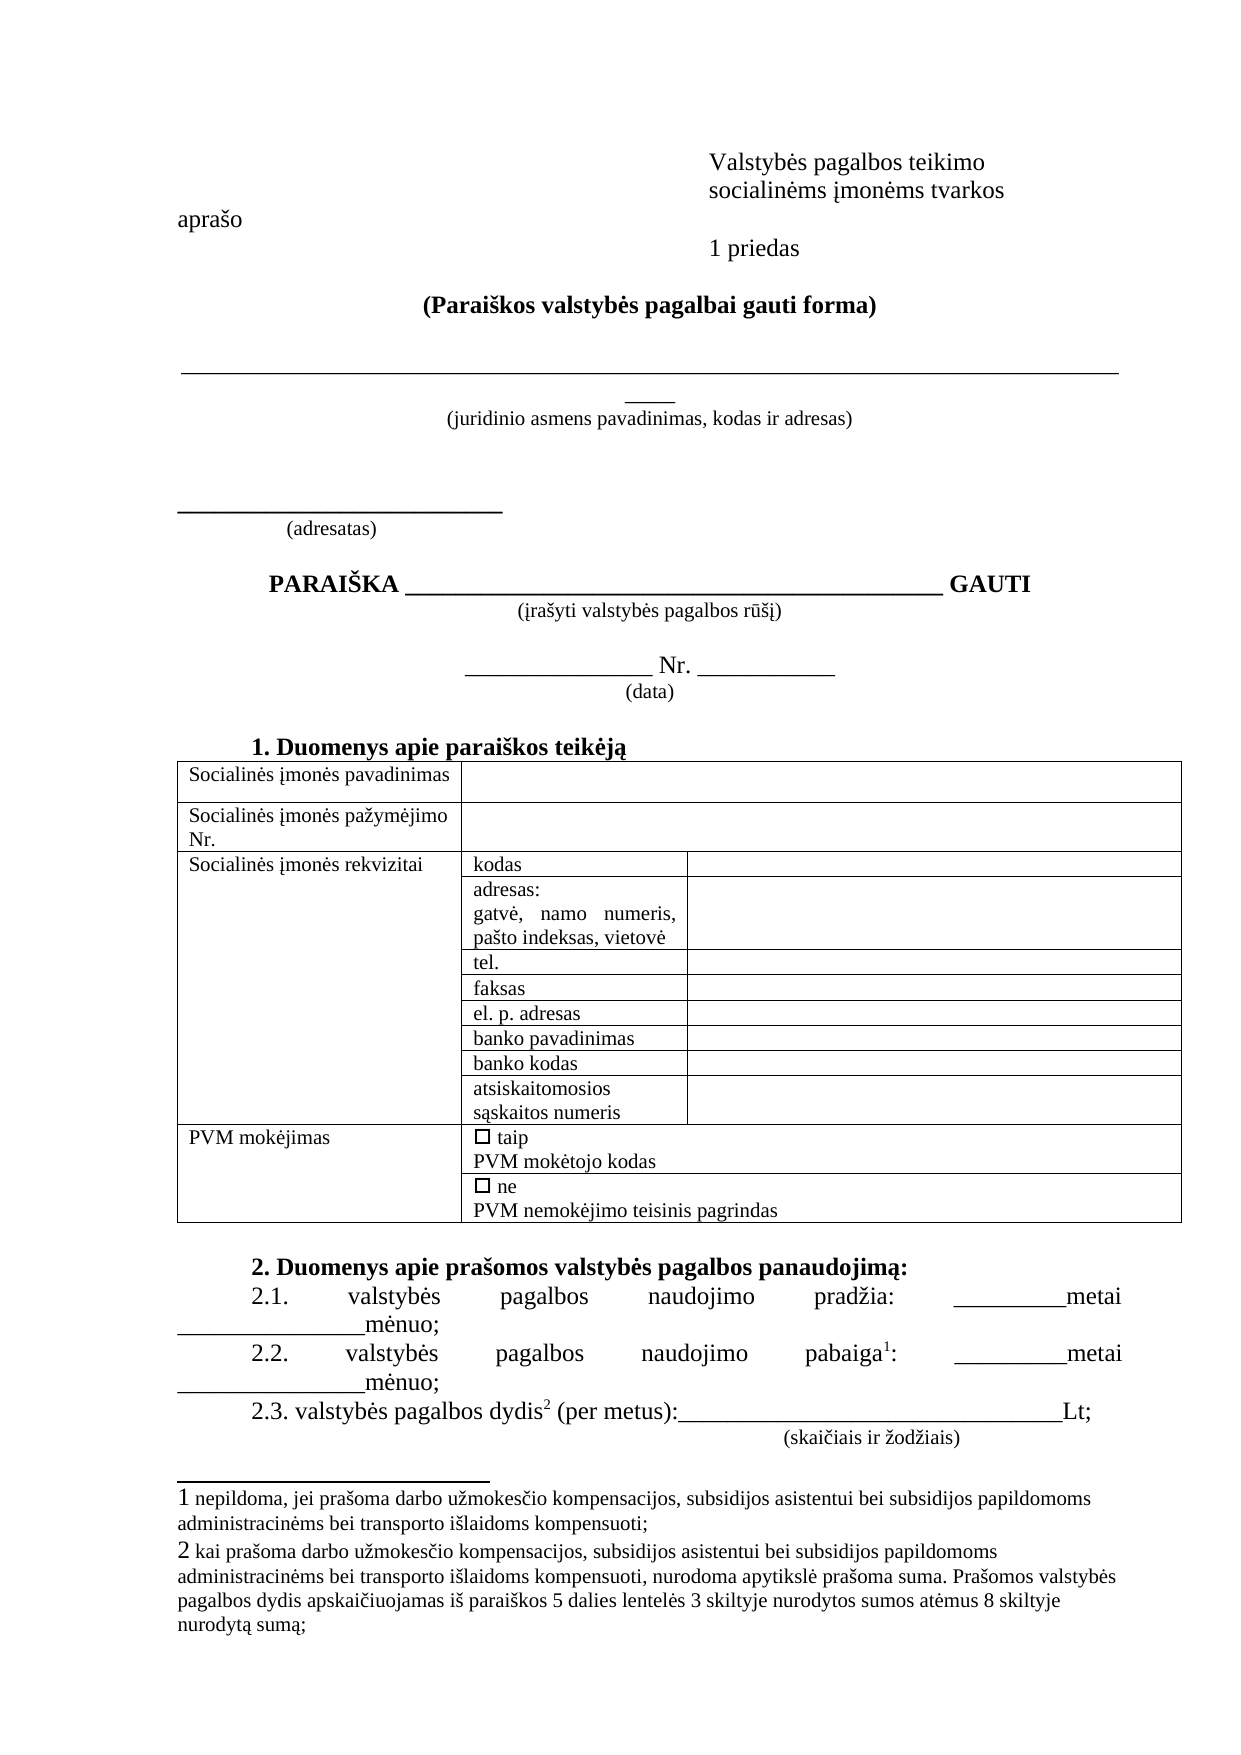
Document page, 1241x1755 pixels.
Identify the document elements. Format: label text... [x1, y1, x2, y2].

table_cell [688, 852, 1181, 876]
table_cell adresas: gatvė, namo numeris, pašto indeksas, vietovė [462, 877, 687, 949]
text socialinėms įmonėms tvarkos aprašo [177, 176, 1046, 233]
table_header Socialinės įmonės pavadinimas [178, 762, 461, 802]
table_cell Socialinės įmonės pažymėjimo Nr. [178, 803, 461, 851]
text 1. Duomenys apie paraiškos teikėją [177, 732, 1122, 761]
text (įrašyti valstybės pagalbos rūšį) [177, 597, 1122, 622]
table_cell [688, 950, 1181, 974]
text __________________________ [177, 487, 1122, 516]
text (juridinio asmens pavadinimas, kodas ir adresas) [177, 406, 1122, 430]
text (Paraiškos valstybės pagalbai gauti forma) [177, 291, 1122, 319]
table_cell tel. [462, 950, 687, 974]
table_cell PVM mokėjimas [178, 1125, 461, 1222]
text kai prašoma darbo užmokesčio kompensacijos, subsidijos asistentui bei subsidijos papildomoms administracinėms bei transporto išlaidoms kompensuoti, nurodoma apytikslė prašoma suma. Prašomos valstybės pagalbos dydis apskaičiuojamas iš paraiškos 5 dalies lentelės 3 skiltyje nurodytos sumos atėmus 8 skiltyje nurodytą sumą; [177, 1535, 1122, 1636]
text 1 priedas [177, 233, 1046, 262]
table_header [462, 762, 1181, 802]
table_cell [688, 1001, 1181, 1024]
text 2.2. valstybės pagalbos naudojimo pabaiga: _________metai _______________mėnuo; [177, 1338, 1122, 1396]
text _______________________________________________________________________________ [177, 348, 1122, 406]
text Valstybės pagalbos teikimo [177, 147, 1046, 176]
table_cell Socialinės įmonės rekvizitai [178, 852, 461, 1124]
table_cell  ne PVM nemokėjimo teisinis pagrindas [462, 1174, 1181, 1222]
text 2.3. valstybės pagalbos dydis (per metus): Lt; [177, 1396, 1122, 1424]
text Paraiška ___________________________________________ GAUTI [177, 569, 1122, 597]
table_cell faksas [462, 975, 687, 999]
text (skaičiais ir žodžiais) [177, 1424, 1122, 1449]
table_cell [688, 1051, 1181, 1075]
table_cell  taip PVM mokėtojo kodas [462, 1125, 1181, 1173]
text 2.1. valstybės pagalbos naudojimo pradžia: _________metai _______________mėnuo; [177, 1281, 1122, 1338]
text 2. Duomenys apie prašomos valstybės pagalbos panaudojimą: [177, 1252, 1122, 1281]
text (adresatas) [177, 516, 1122, 540]
table_cell banko kodas [462, 1051, 687, 1075]
table_cell [688, 1026, 1181, 1050]
table_cell el. p. adresas [462, 1001, 687, 1024]
text _______________ Nr. ___________ [177, 650, 1122, 679]
table_cell atsiskaitomosios sąskaitos numeris [462, 1076, 687, 1124]
text (data) [177, 679, 1122, 703]
table_cell [688, 877, 1181, 949]
table_cell banko pavadinimas [462, 1026, 687, 1050]
text nepildoma, jei prašoma darbo užmokesčio kompensacijos, subsidijos asistentui bei subsidijos papildomoms administracinėms bei transporto išlaidoms kompensuoti; [177, 1482, 1122, 1535]
table_cell [462, 803, 1181, 851]
table_cell [688, 1076, 1181, 1124]
table_cell kodas [462, 852, 687, 876]
table_cell [688, 975, 1181, 999]
